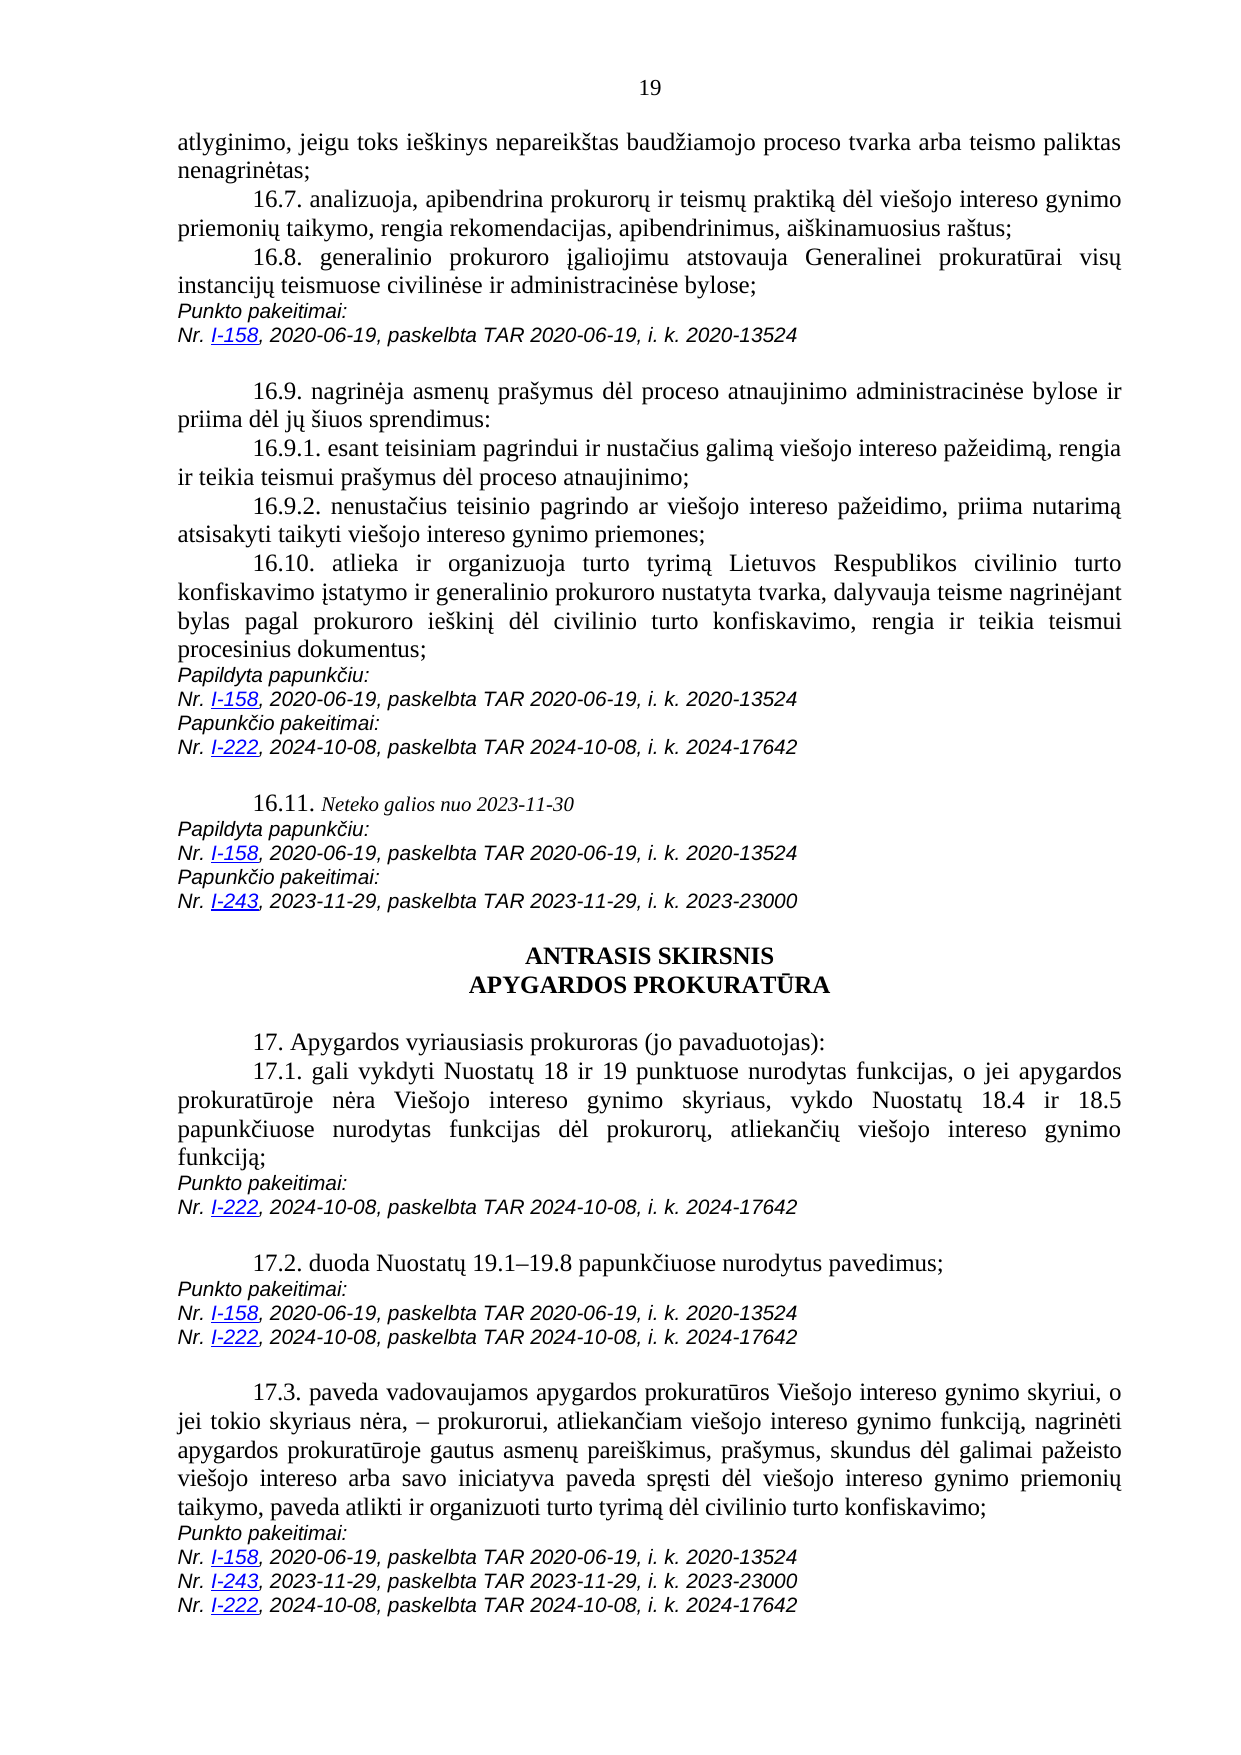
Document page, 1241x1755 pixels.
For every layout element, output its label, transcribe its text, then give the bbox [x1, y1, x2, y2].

text Nr. I-222, 2024-10-08, paskelbta TAR 2024-10-08, i. k. 2024-17642 [177, 1195, 1122, 1219]
text Papildyta papunkčiu: [177, 663, 1122, 687]
text APYGARDOS PROKURATŪRA [177, 970, 1122, 999]
text Nr. I-222, 2024-10-08, paskelbta TAR 2024-10-08, i. k. 2024-17642 [177, 1324, 1122, 1348]
text ANTRASIS SKIRSNIS [177, 941, 1122, 970]
text Nr. I-222, 2024-10-08, paskelbta TAR 2024-10-08, i. k. 2024-17642 [177, 1593, 1122, 1617]
text 16.7. analizuoja, apibendrina prokurorų ir teismų praktiką dėl viešojo intereso gynimo priemonių taikymo, rengia rekomendacijas, apibendrinimus, aiškinamuosius raštus; [177, 184, 1122, 242]
text Punkto pakeitimai: [177, 1171, 1122, 1195]
text Nr. I-243, 2023-11-29, paskelbta TAR 2023-11-29, i. k. 2023-23000 [177, 1569, 1122, 1593]
text 16.9. nagrinėja asmenų prašymus dėl proceso atnaujinimo administracinėse bylose ir priima dėl jų šiuos sprendimus: [177, 376, 1122, 433]
text 17.1. gali vykdyti Nuostatų 18 ir 19 punktuose nurodytas funkcijas, o jei apygardos prokuratūroje nėra Viešojo intereso gynimo skyriaus, vykdo Nuostatų 18.4 ir 18.5 papunkčiuose nurodytas funkcijas dėl prokurorų, atliekančių viešojo intereso gynimo funkciją; [177, 1056, 1122, 1171]
text Nr. I-158, 2020-06-19, paskelbta TAR 2020-06-19, i. k. 2020-13524 [177, 1301, 1122, 1324]
text Nr. I-222, 2024-10-08, paskelbta TAR 2024-10-08, i. k. 2024-17642 [177, 735, 1122, 759]
text 17. Apygardos vyriausiasis prokuroras (jo pavaduotojas): [177, 1027, 1122, 1056]
text 17.3. paveda vadovaujamos apygardos prokuratūros Viešojo intereso gynimo skyriui, o jei tokio skyriaus nėra, – prokurorui, atliekančiam viešojo intereso gynimo funkciją, nagrinėti apygardos prokuratūroje gautus asmenų pareiškimus, prašymus, skundus dėl galimai pažeisto viešojo intereso arba savo iniciatyva paveda spręsti dėl viešojo intereso gynimo priemonių taikymo, paveda atlikti ir organizuoti turto tyrimą dėl civilinio turto konfiskavimo; [177, 1377, 1122, 1521]
text Nr. I-158, 2020-06-19, paskelbta TAR 2020-06-19, i. k. 2020-13524 [177, 841, 1122, 864]
text 16.8. generalinio prokuroro įgaliojimu atstovauja Generalinei prokuratūrai visų instancijų teismuose civilinėse ir administracinėse bylose; [177, 242, 1122, 299]
text Papunkčio pakeitimai: [177, 864, 1122, 888]
text Punkto pakeitimai: [177, 1277, 1122, 1301]
text 16.9.1. esant teisiniam pagrindui ir nustačius galimą viešojo intereso pažeidimą, rengia ir teikia teismui prašymus dėl proceso atnaujinimo; [177, 433, 1122, 491]
text 16.11. Neteko galios nuo 2023-11-30 [177, 788, 1122, 817]
text 17.2. duoda Nuostatų 19.1–19.8 papunkčiuose nurodytus pavedimus; [177, 1248, 1122, 1277]
text Punkto pakeitimai: [177, 1521, 1122, 1545]
text Nr. I-158, 2020-06-19, paskelbta TAR 2020-06-19, i. k. 2020-13524 [177, 323, 1122, 347]
text Papunkčio pakeitimai: [177, 711, 1122, 735]
text Punkto pakeitimai: [177, 299, 1122, 323]
text 16.9.2. nenustačius teisinio pagrindo ar viešojo intereso pažeidimo, priima nutarimą atsisakyti taikyti viešojo intereso gynimo priemones; [177, 491, 1122, 548]
text 16.10. atlieka ir organizuoja turto tyrimą Lietuvos Respublikos civilinio turto konfiskavimo įstatymo ir generalinio prokuroro nustatyta tvarka, dalyvauja teisme nagrinėjant bylas pagal prokuroro ieškinį dėl civilinio turto konfiskavimo, rengia ir teikia teismui procesinius dokumentus; [177, 548, 1122, 663]
text Nr. I-158, 2020-06-19, paskelbta TAR 2020-06-19, i. k. 2020-13524 [177, 1545, 1122, 1569]
text atlyginimo, jeigu toks ieškinys nepareikštas baudžiamojo proceso tvarka arba teismo paliktas nenagrinėtas; [177, 127, 1122, 184]
text Nr. I-243, 2023-11-29, paskelbta TAR 2023-11-29, i. k. 2023-23000 [177, 888, 1122, 912]
text Papildyta papunkčiu: [177, 817, 1122, 841]
text Nr. I-158, 2020-06-19, paskelbta TAR 2020-06-19, i. k. 2020-13524 [177, 687, 1122, 711]
